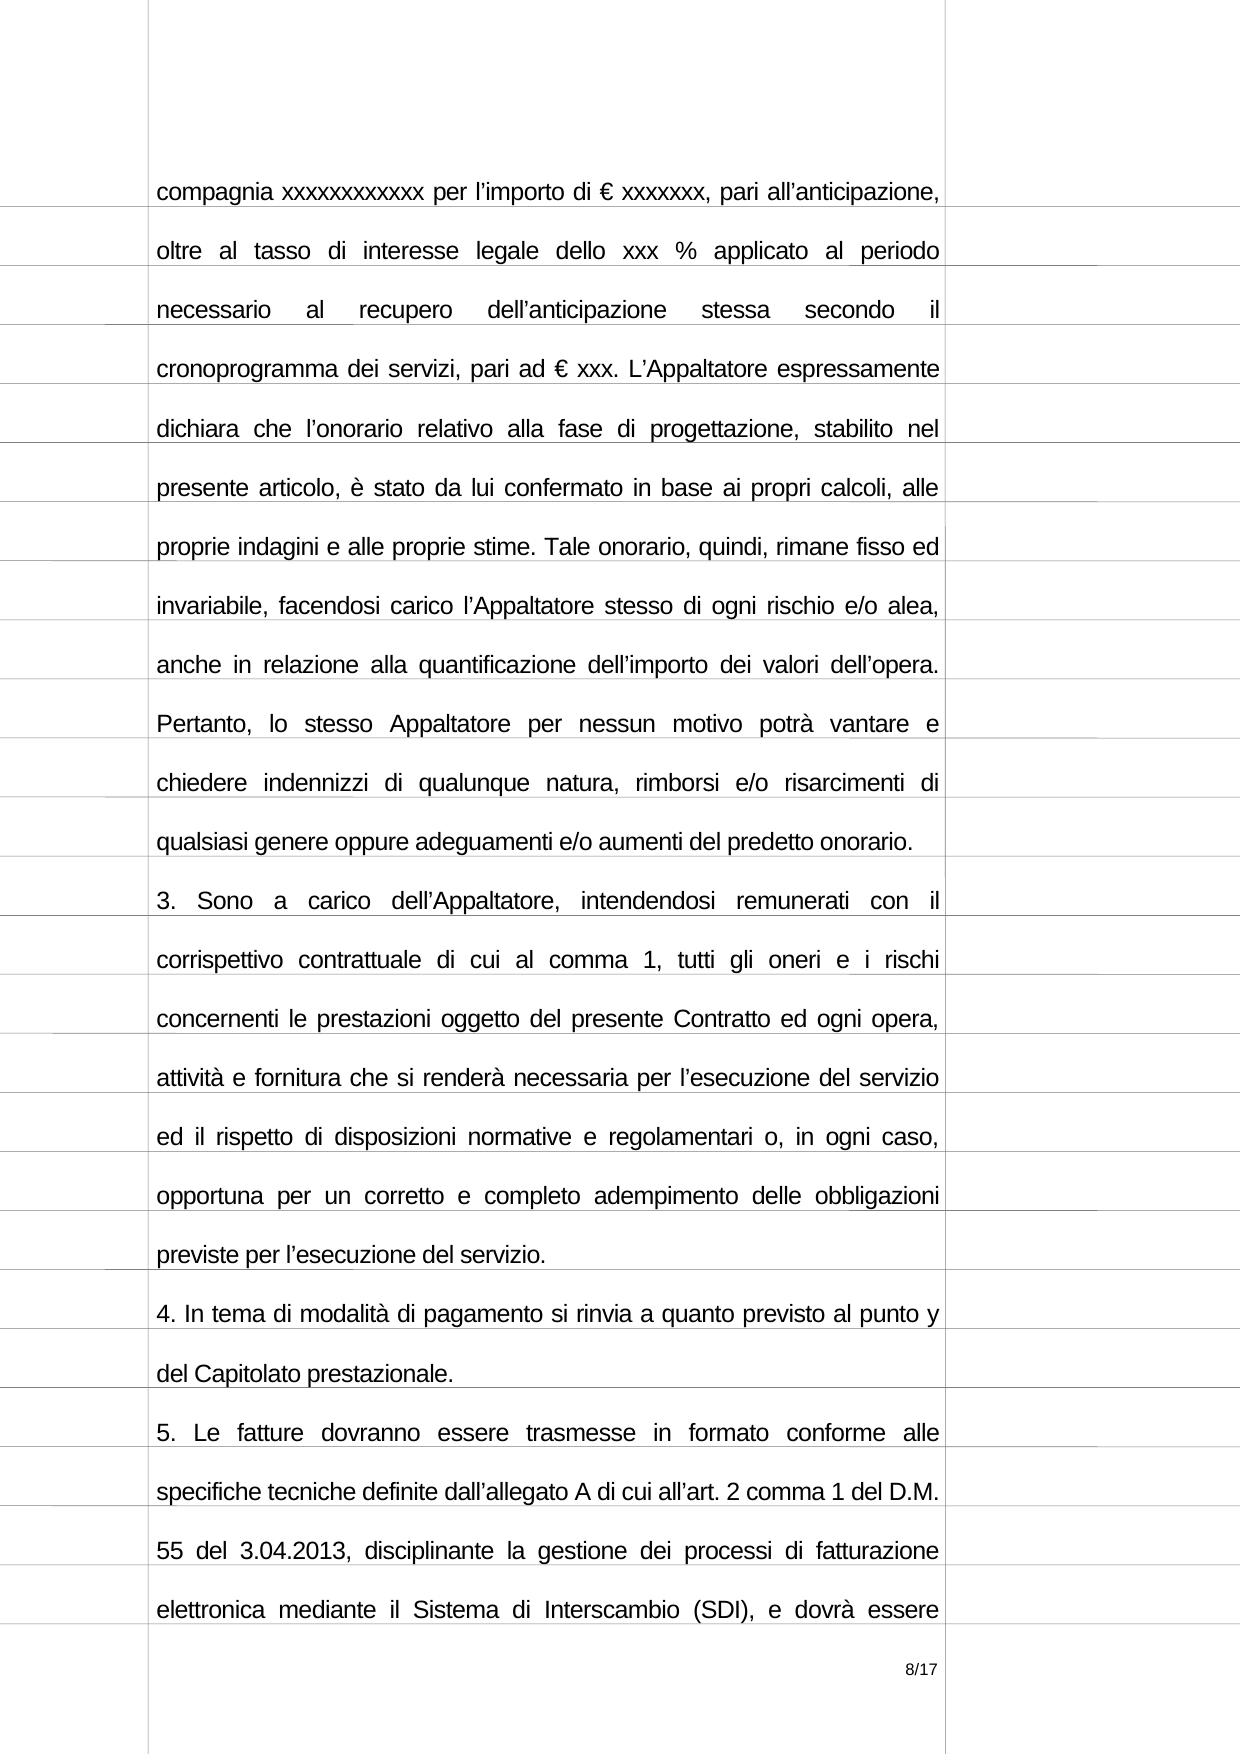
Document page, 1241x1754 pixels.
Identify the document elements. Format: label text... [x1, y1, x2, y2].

text invariabile, facendosi carico l’Appaltatore stesso di ogni rischio e/o alea, [156, 562, 941, 619]
text concernenti le prestazioni oggetto del presente Contratto ed ogni opera, [156, 975, 941, 1033]
text qualsiasi genere oppure adeguamenti e/o aumenti del predetto onorario. [156, 798, 941, 855]
text chiedere indennizzi di qualunque natura, rimborsi e/o risarcimenti di [156, 739, 941, 796]
text opportuna per un corretto e completo adempimento delle obbligazioni [156, 1152, 941, 1210]
text attività e fornitura che si renderà necessaria per l’esecuzione del servizio [156, 1034, 941, 1092]
text ed il rispetto di disposizioni normative e regolamentari o, in ogni caso, [156, 1093, 941, 1151]
text elettronica mediante il Sistema di Interscambio (SDI), e dovrà essere [156, 1566, 941, 1623]
text presente articolo, è stato da lui confermato in base ai propri calcoli, alle [156, 443, 941, 501]
text anche in relazione alla quantificazione dell’importo dei valori dell’opera. [156, 621, 941, 678]
text 5. Le fatture dovranno essere trasmesse in formato conforme alle [156, 1394, 941, 1446]
text Pertanto, lo stesso Appaltatore per nessun motivo potrà vantare e [156, 680, 941, 737]
text dichiara che l’onorario relativo alla fase di progettazione, stabilito nel [156, 384, 941, 442]
text 4. In tema di modalità di pagamento si rinvia a quanto previsto al punto y [156, 1276, 941, 1328]
text proprie indagini e alle proprie stime. Tale onorario, quindi, rimane fisso ed [156, 502, 941, 560]
text [156, 1388, 941, 1394]
text oltre al tasso di interesse legale dello xxx % applicato al periodo [156, 207, 941, 265]
text necessario al recupero dell’anticipazione stessa secondo il [156, 266, 941, 324]
text 3. Sono a carico dell’Appaltatore, intendendosi remunerati con il [156, 862, 941, 915]
text previste per l’esecuzione del servizio. [156, 1211, 941, 1269]
text compagnia xxxxxxxxxxxx per l’importo di € xxxxxxx, pari all’anticipazione, [156, 153, 941, 206]
text 55 del 3.04.2013, disciplinante la gestione dei processi di fatturazione [156, 1507, 941, 1564]
text specifiche tecniche definite dall’allegato A di cui all’art. 2 comma 1 del D.M. [156, 1447, 941, 1505]
text cronoprogramma dei servizi, pari ad € xxx. L’Appaltatore espressamente [156, 325, 941, 383]
text del Capitolato prestazionale. [156, 1329, 941, 1387]
text corrispettivo contrattuale di cui al comma 1, tutti gli oneri e i rischi [156, 916, 941, 973]
